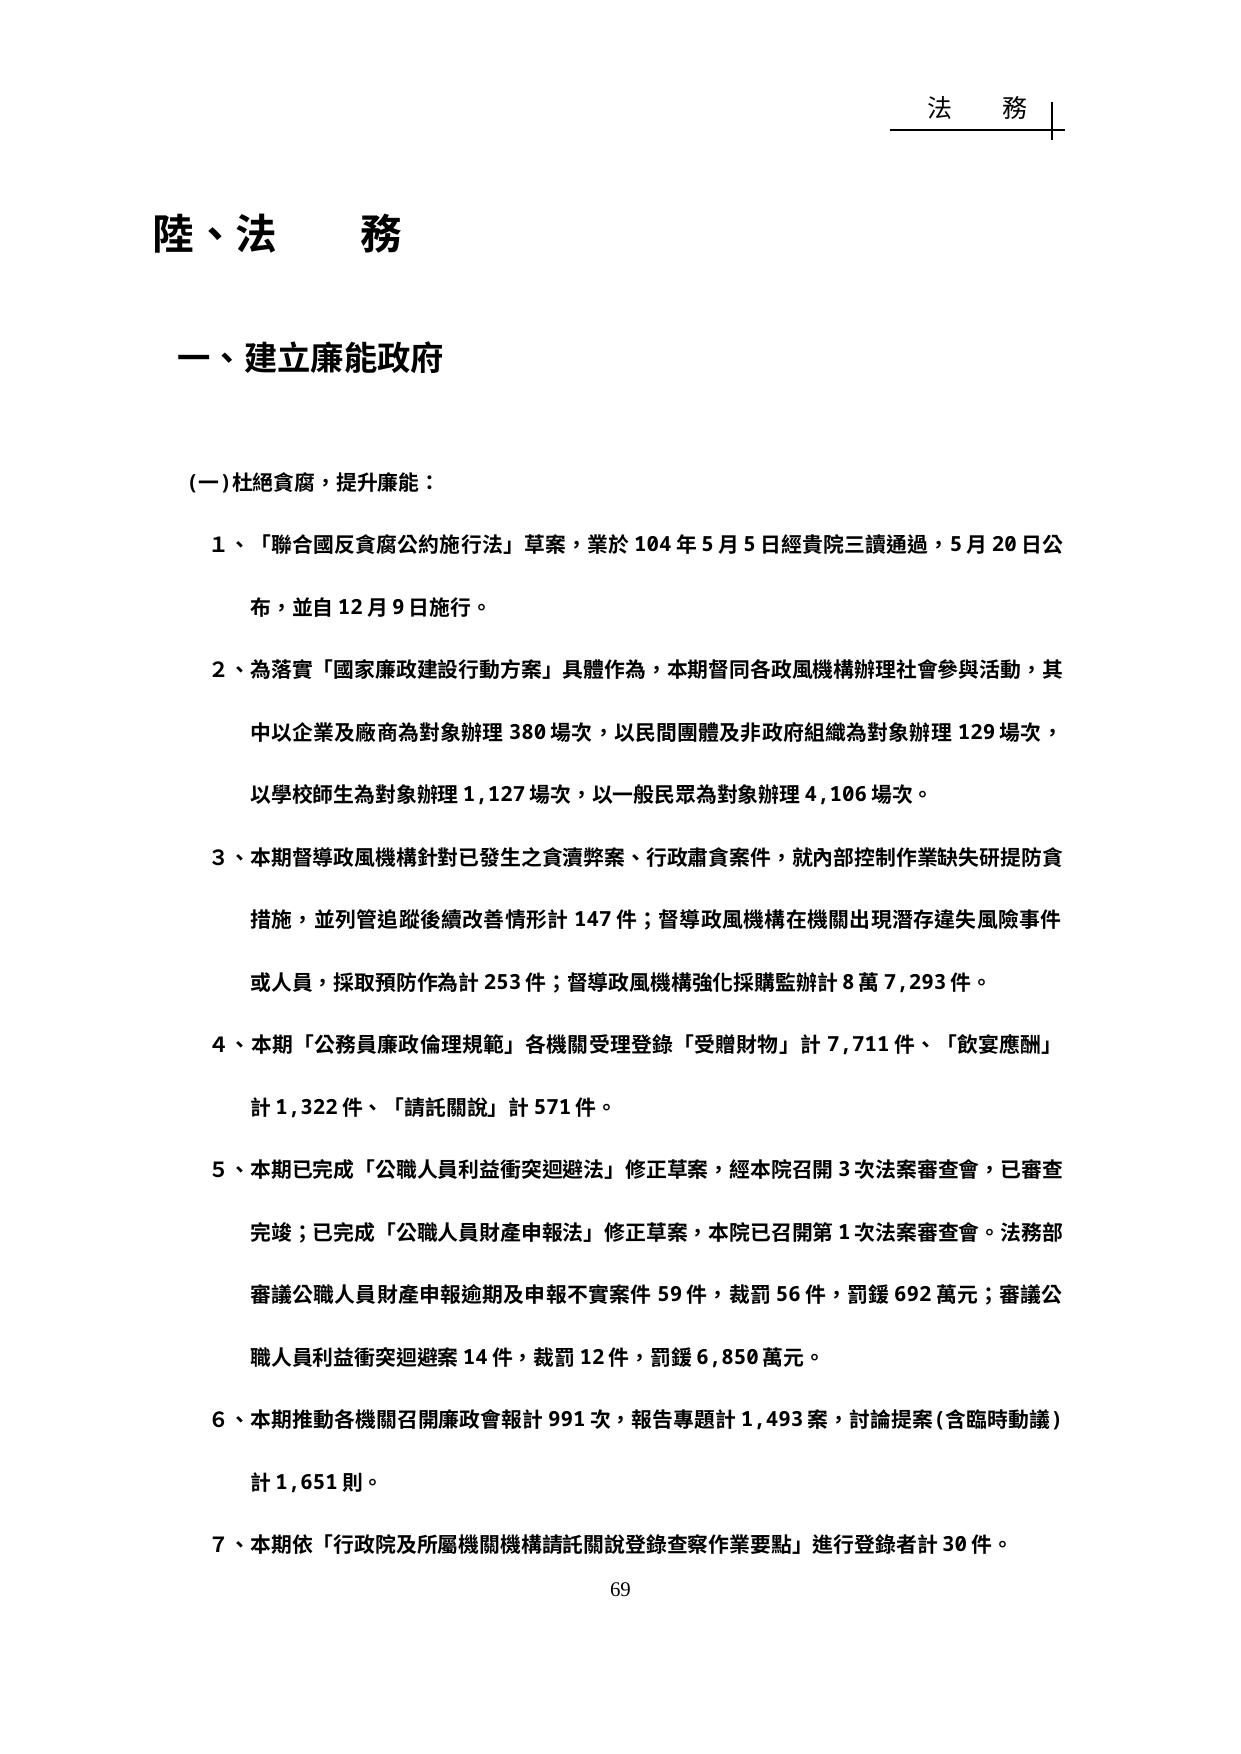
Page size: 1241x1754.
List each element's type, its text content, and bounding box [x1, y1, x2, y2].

subtitle 一、建立廉能政府 [177, 314, 1063, 377]
text ２、為落實「國家廉政建設行動方案」具體作為，本期督同各政風機構辦理社會參與活動，其中以企業及廠商為對象辦理380場次，以民間團體及非政府組織為對象辦理129場次，以學校師生為對象辦理1,127場次，以一般民眾為對象辦理4,106場次。 [208, 627, 1063, 814]
text ４、本期「公務員廉政倫理規範」各機關受理登錄「受贈財物」計7,711件、「飲宴應酬」計1,322件、「請託關說」計571件。 [208, 1002, 1063, 1127]
text (一)杜絕貪腐，提升廉能： [186, 439, 1063, 502]
text ６、本期推動各機關召開廉政會報計991次，報告專題計1,493案，討論提案(含臨時動議)計1,651則。 [208, 1377, 1063, 1502]
text １、「聯合國反貪腐公約施行法」草案，業於104年5月5日經貴院三讀通過，5月20日公布，並自12月9日施行。 [208, 502, 1063, 627]
text ５、本期已完成「公職人員利益衝突迴避法」修正草案，經本院召開3次法案審查會，已審查完竣；已完成「公職人員財產申報法」修正草案，本院已召開第1次法案審查會。法務部審議公職人員財產申報逾期及申報不實案件59件，裁罰56件，罰鍰692萬元；審議公職人員利益衝突迴避案14件，裁罰12件，罰鍰6,850萬元。 [208, 1127, 1063, 1377]
subtitle 陸、法 務 [152, 189, 1063, 252]
text ３、本期督導政風機構針對已發生之貪瀆弊案、行政肅貪案件，就內部控制作業缺失研提防貪措施，並列管追蹤後續改善情形計147件；督導政風機構在機關出現潛存違失風險事件或人員，採取預防作為計253件；督導政風機構強化採購監辦計8萬7,293件。 [208, 814, 1063, 1002]
text ７、本期依「行政院及所屬機關機構請託關說登錄查察作業要點」進行登錄者計30件。 [208, 1502, 1063, 1564]
